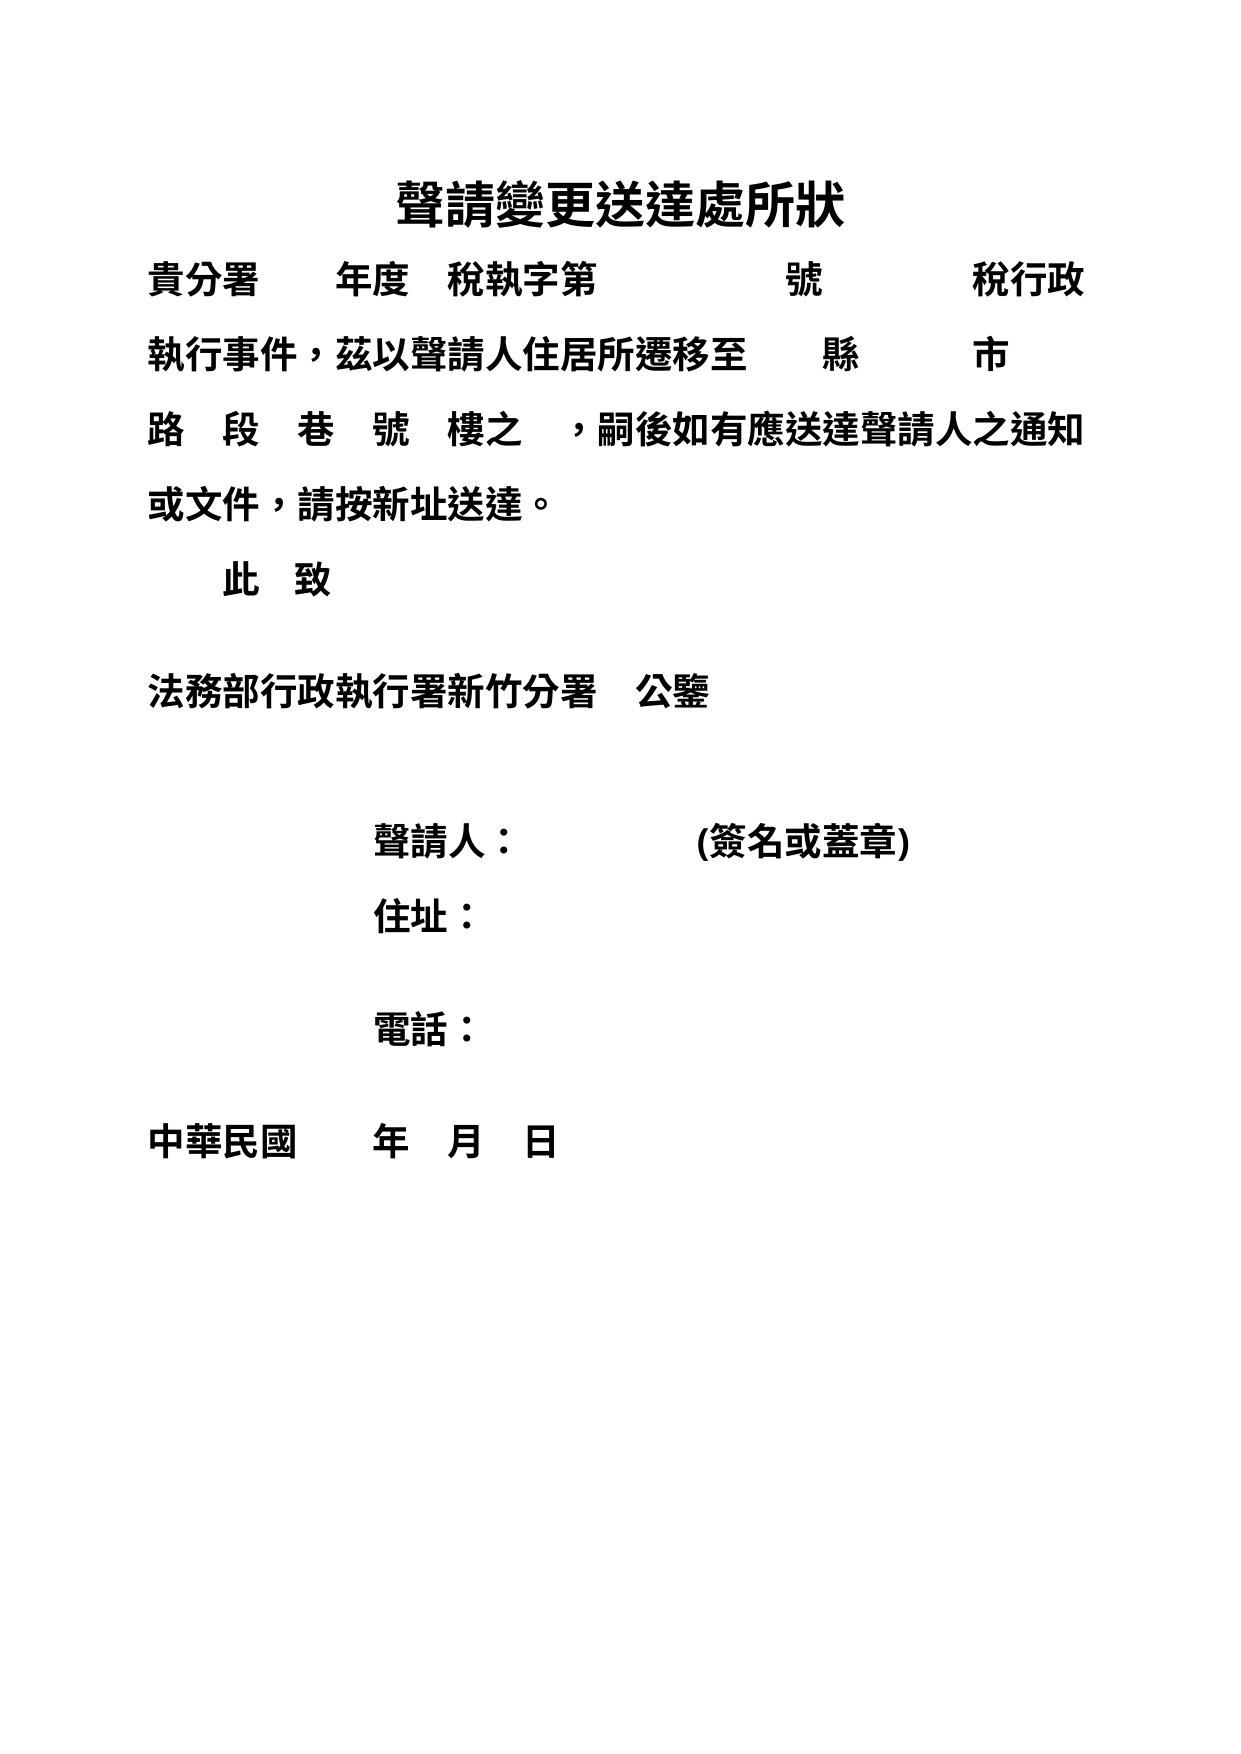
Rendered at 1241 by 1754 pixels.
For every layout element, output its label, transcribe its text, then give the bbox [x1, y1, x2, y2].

text 電話： [148, 989, 1092, 1064]
text 聲請人： (簽名或蓋章) [148, 802, 1092, 877]
text 法務部行政執行署新竹分署 公鑒 [148, 652, 1092, 727]
text 此 致 [148, 539, 1092, 614]
text 中華民國 年 月 日 [148, 1102, 1092, 1177]
text 聲請變更送達處所狀 [148, 164, 1092, 239]
text 貴分署 年度 稅執字第 號 稅行政執行事件，茲以聲請人住居所遷移至 縣 市 路 段 巷 號 樓之 ，嗣後如有應送達聲請人之通知或文件，請按新址送達。 [148, 239, 1092, 539]
text 住址： [148, 877, 1092, 952]
